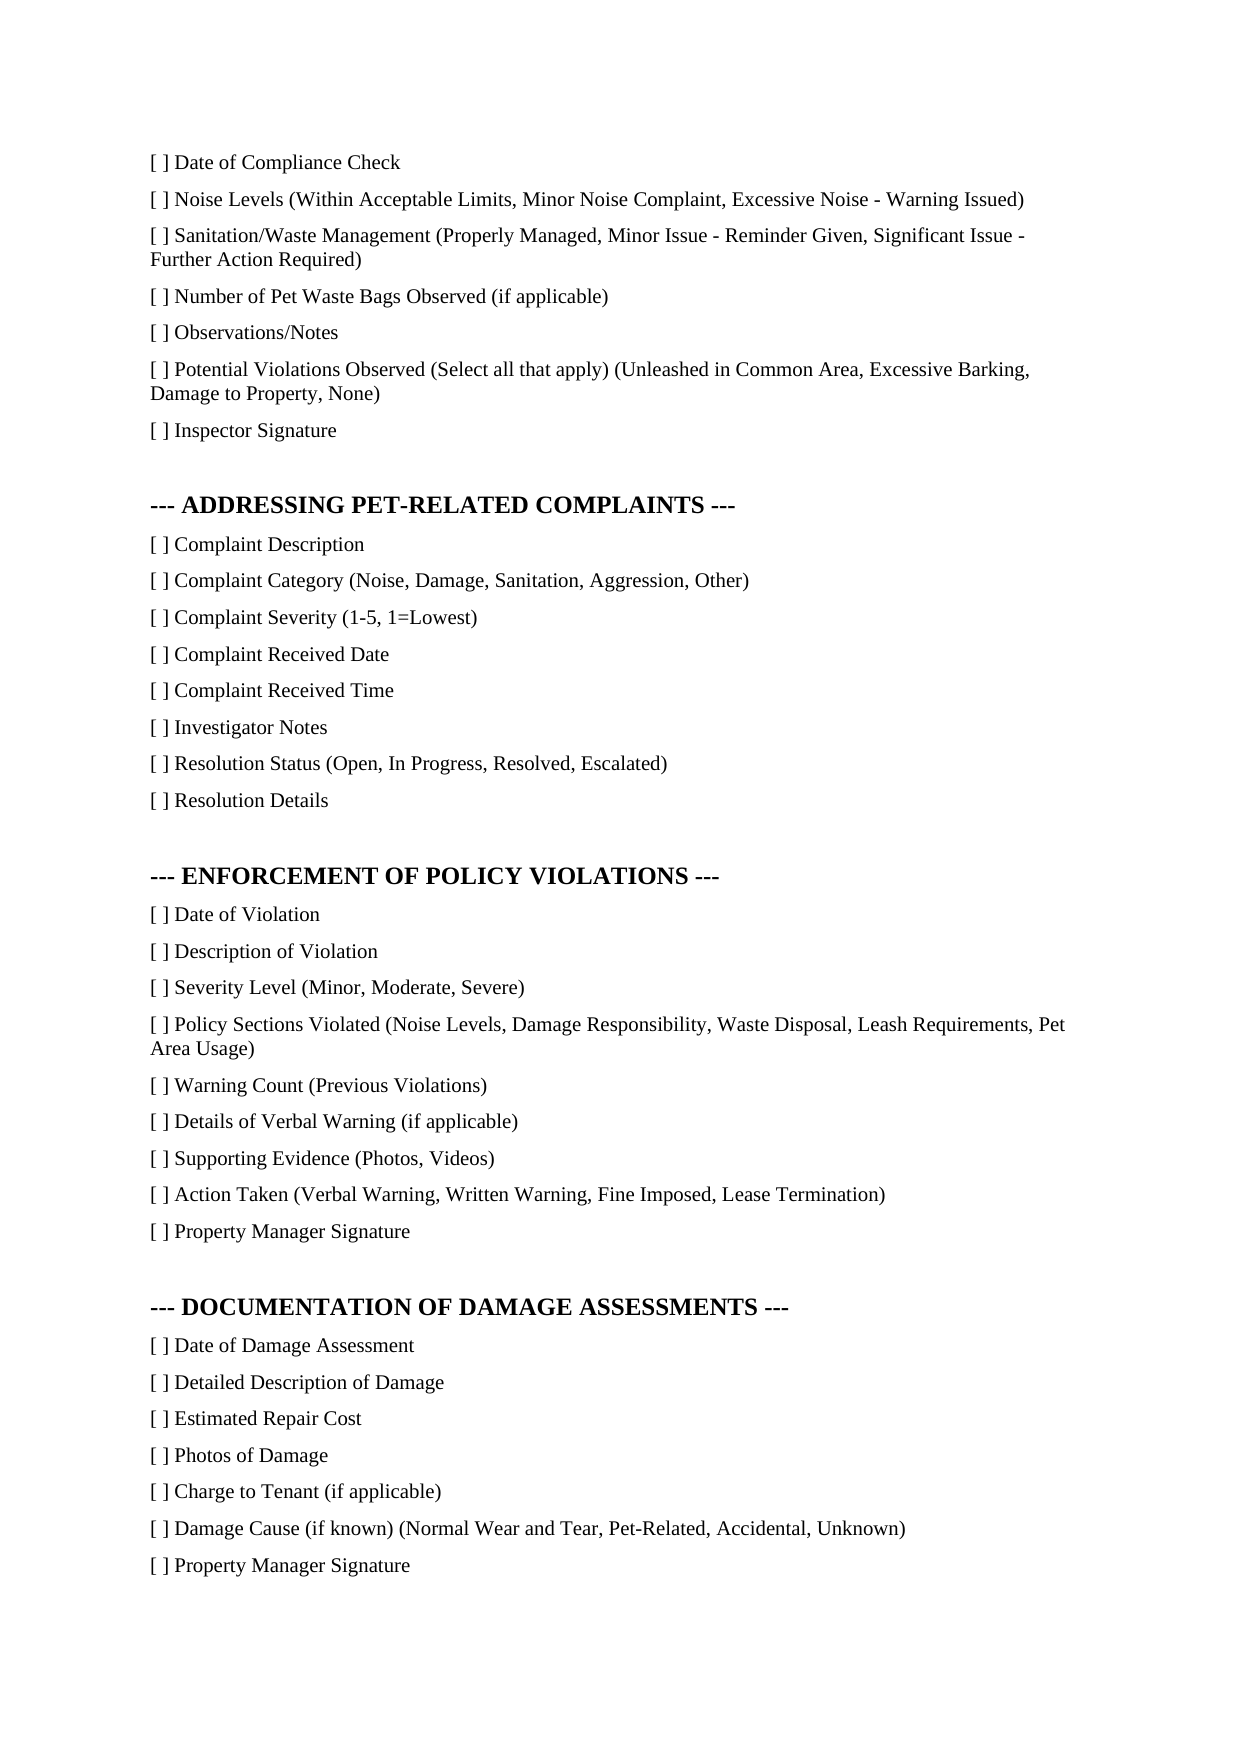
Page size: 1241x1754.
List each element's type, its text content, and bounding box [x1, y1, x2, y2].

text [ ] Resolution Details [150, 788, 1090, 812]
text [ ] Property Manager Signature [150, 1552, 1090, 1577]
text [ ] Action Taken (Verbal Warning, Written Warning, Fine Imposed, Lease Termination) [150, 1182, 1090, 1206]
text [ ] Complaint Received Time [150, 678, 1090, 702]
text --- DOCUMENTATION OF DAMAGE ASSESSMENTS --- [150, 1292, 1090, 1321]
text [ ] Damage Cause (if known) (Normal Wear and Tear, Pet-Related, Accidental, Unknown) [150, 1516, 1090, 1540]
text [ ] Supporting Evidence (Photos, Videos) [150, 1146, 1090, 1170]
text [ ] Details of Verbal Warning (if applicable) [150, 1109, 1090, 1133]
text [ ] Potential Violations Observed (Select all that apply) (Unleashed in Common Area, Excessive Barking, Damage to Property, None) [150, 357, 1090, 405]
text [ ] Description of Violation [150, 939, 1090, 963]
text [ ] Detailed Description of Damage [150, 1370, 1090, 1394]
text [ ] Number of Pet Waste Bags Observed (if applicable) [150, 284, 1090, 308]
text [ ] Estimated Repair Cost [150, 1406, 1090, 1430]
text [ ] Charge to Tenant (if applicable) [150, 1479, 1090, 1503]
text [ ] Inspector Signature [150, 417, 1090, 442]
text --- ADDRESSING PET-RELATED COMPLAINTS --- [150, 491, 1090, 519]
text [ ] Noise Levels (Within Acceptable Limits, Minor Noise Complaint, Excessive Noise - Warning Issued) [150, 187, 1090, 211]
text [ ] Severity Level (Minor, Moderate, Severe) [150, 975, 1090, 999]
text [ ] Complaint Severity (1-5, 1=Lowest) [150, 605, 1090, 629]
text [ ] Complaint Category (Noise, Damage, Sanitation, Aggression, Other) [150, 568, 1090, 592]
text [ ] Date of Violation [150, 902, 1090, 926]
text [ ] Policy Sections Violated (Noise Levels, Damage Responsibility, Waste Disposal, Leash Requirements, Pet Area Usage) [150, 1012, 1090, 1060]
text [ ] Observations/Notes [150, 320, 1090, 344]
text [ ] Date of Damage Assessment [150, 1333, 1090, 1357]
text [ ] Date of Compliance Check [150, 150, 1090, 174]
text --- ENFORCEMENT OF POLICY VIOLATIONS --- [150, 861, 1090, 890]
text [ ] Investigator Notes [150, 715, 1090, 739]
text [ ] Complaint Received Date [150, 642, 1090, 666]
text [ ] Sanitation/Waste Management (Properly Managed, Minor Issue - Reminder Given, Significant Issue - Further Action Required) [150, 223, 1090, 271]
text [ ] Warning Count (Previous Violations) [150, 1072, 1090, 1097]
text [ ] Property Manager Signature [150, 1219, 1090, 1243]
text [ ] Complaint Description [150, 532, 1090, 556]
text [ ] Resolution Status (Open, In Progress, Resolved, Escalated) [150, 751, 1090, 775]
text [ ] Photos of Damage [150, 1443, 1090, 1467]
